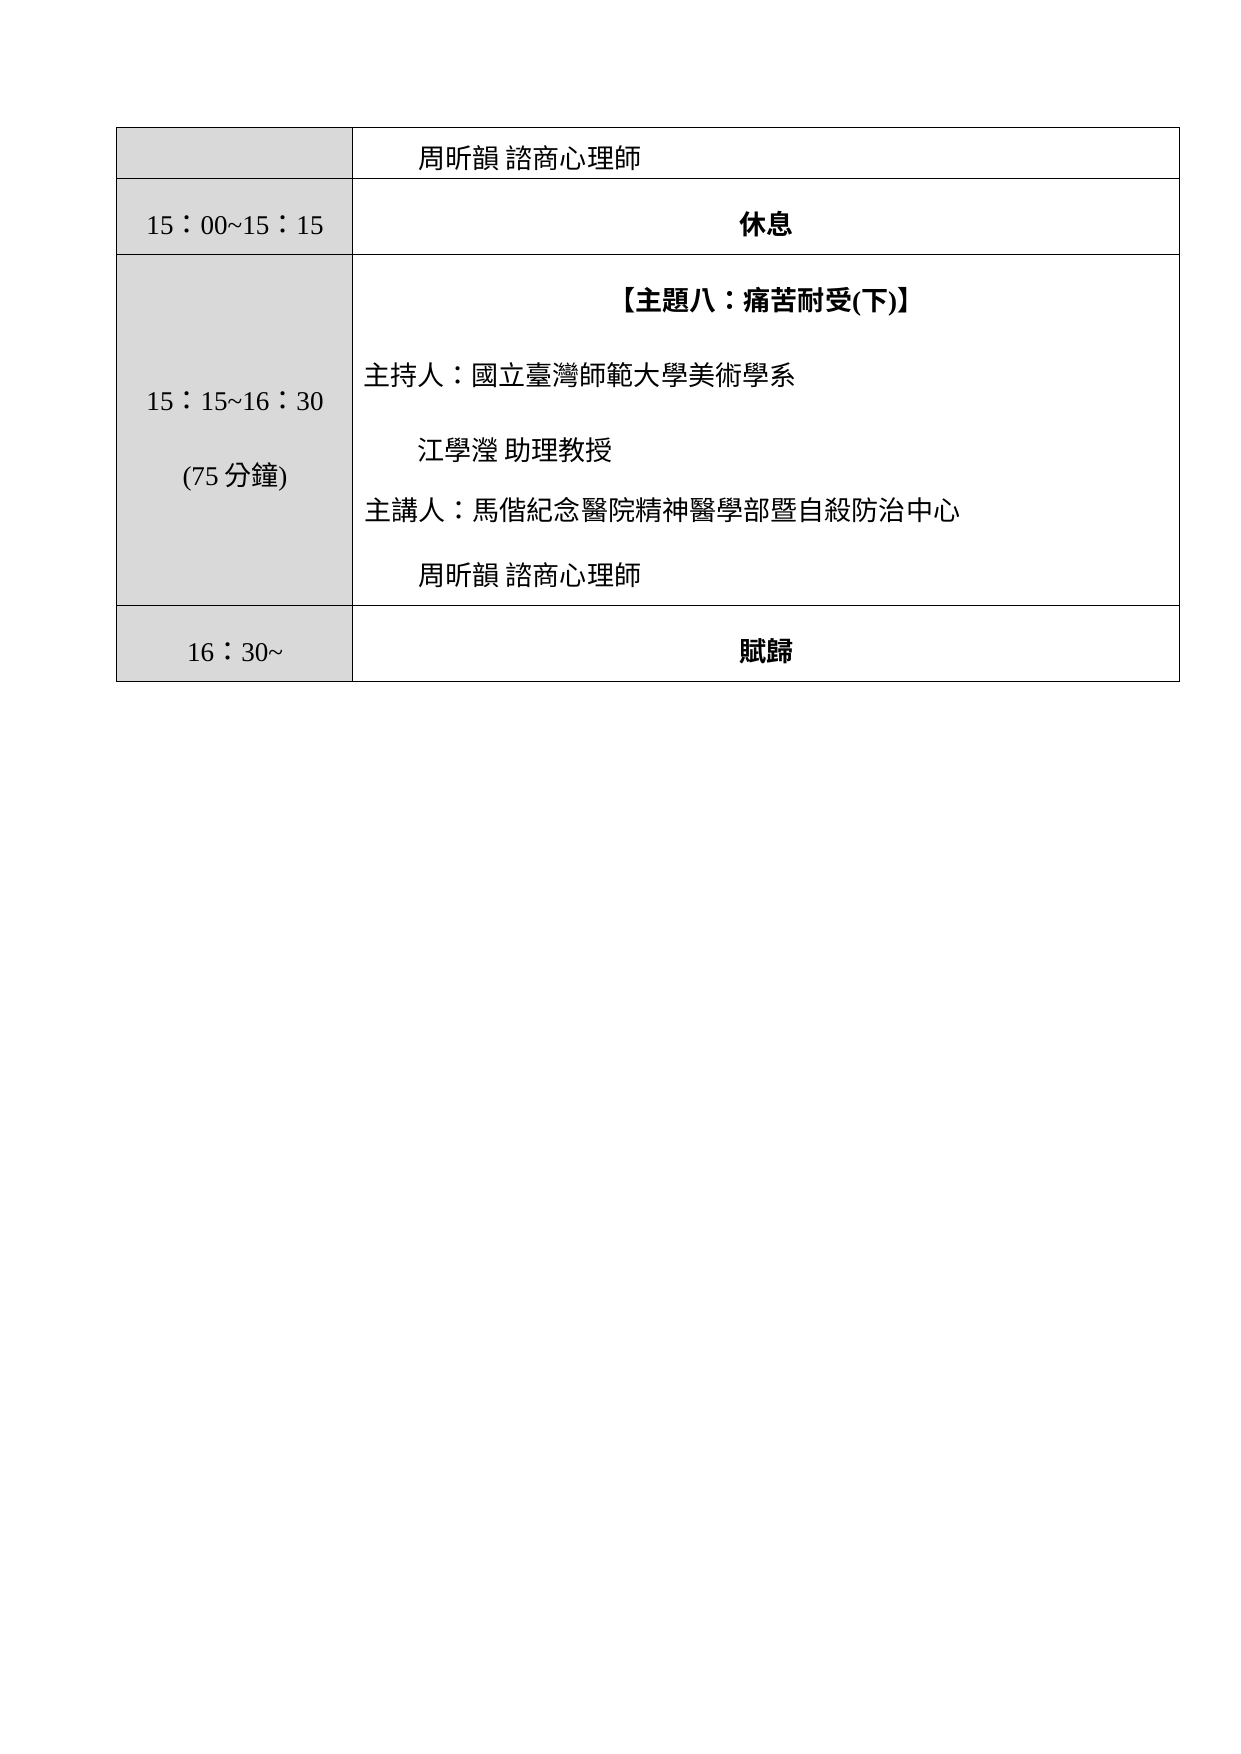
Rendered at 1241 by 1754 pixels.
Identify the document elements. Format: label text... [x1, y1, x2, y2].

table_cell 15：15~16：30 (75分鐘) [117, 255, 352, 605]
table_cell [117, 128, 352, 178]
table_cell 16：30~ [117, 606, 352, 681]
table_cell 賦歸 [353, 606, 1179, 681]
table_cell 【主題八：痛苦耐受(下)】 主持人：國立臺灣師範大學美術學系 江學瀅 助理教授 主講人：馬偕紀念醫院精神醫學部暨自殺防治中心 周昕韻 諮商心理師 [353, 255, 1179, 605]
table_cell 休息 [353, 179, 1179, 254]
table_cell 周昕韻 諮商心理師 [353, 128, 1179, 178]
table_cell 15：00~15：15 [117, 179, 352, 254]
